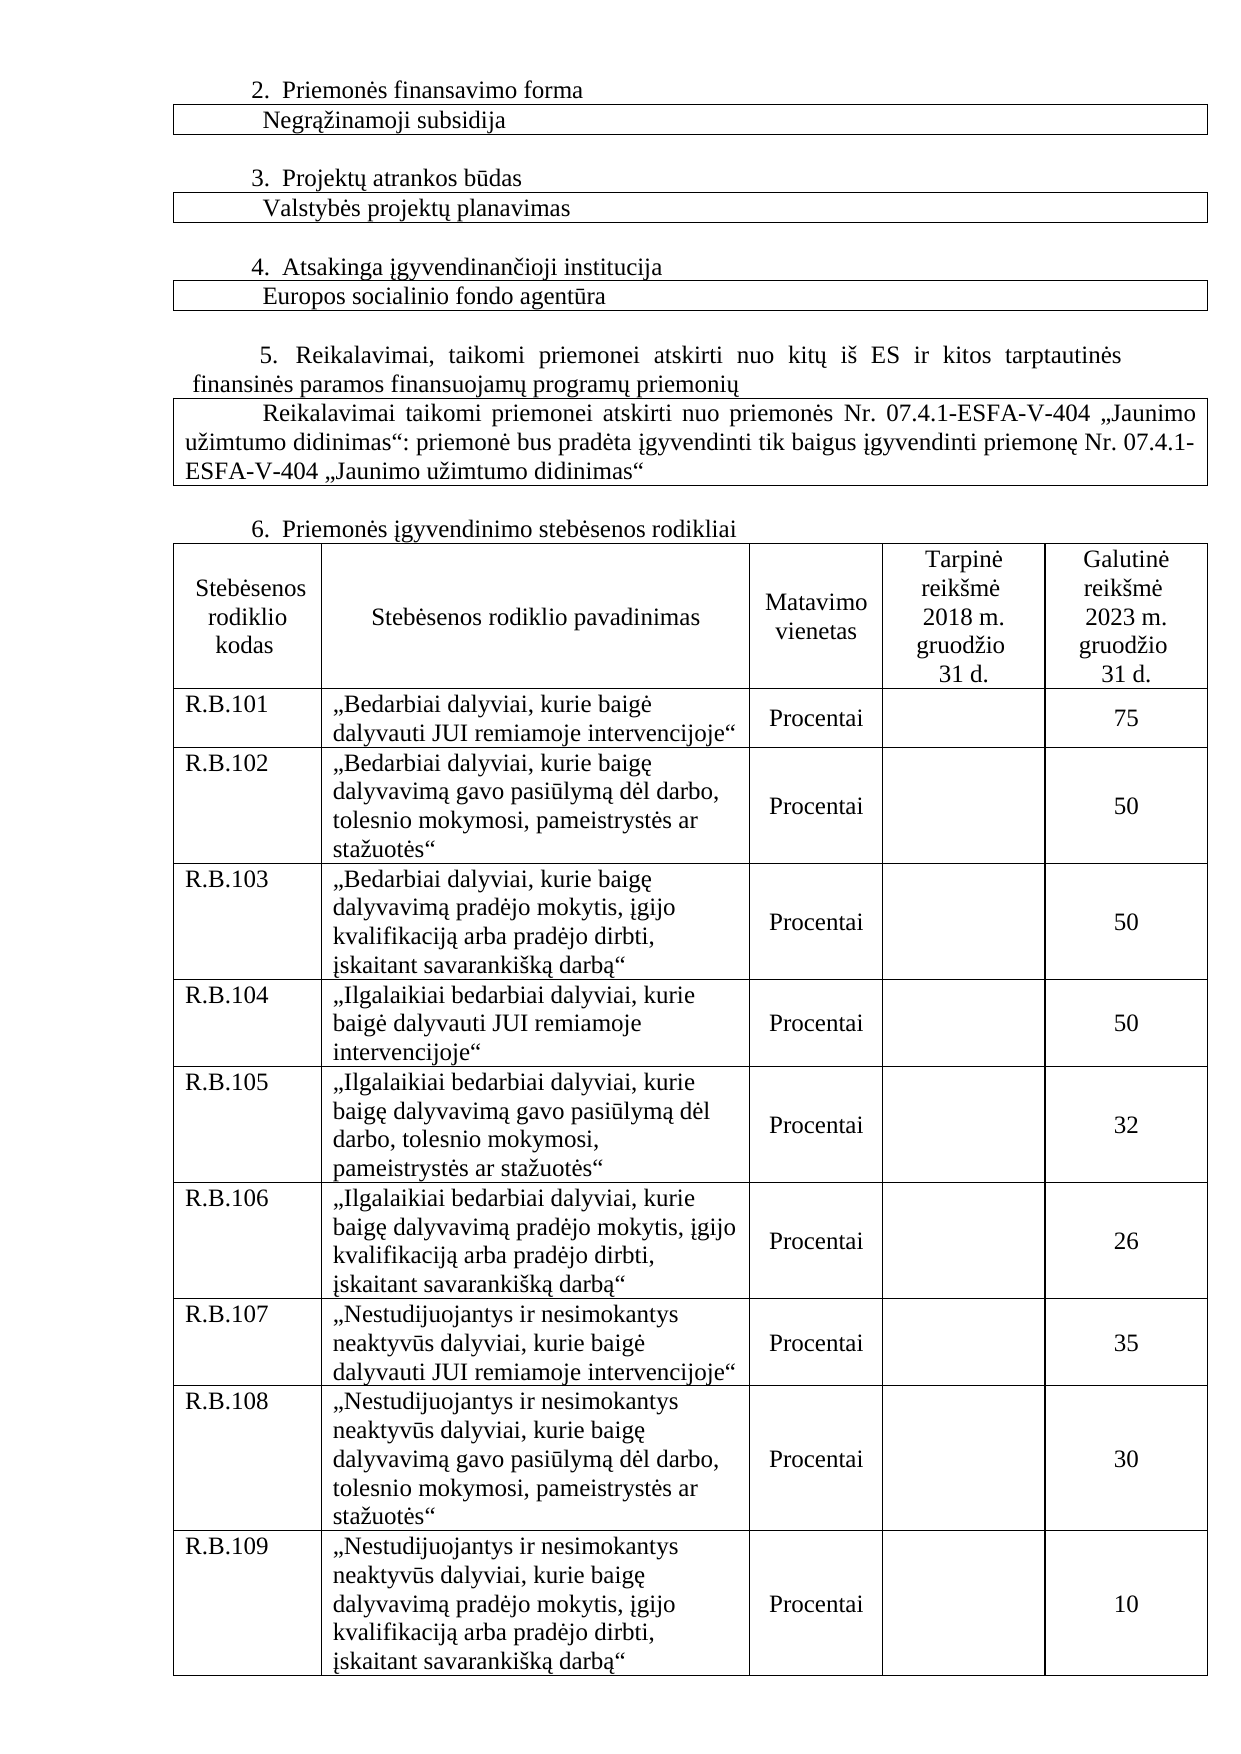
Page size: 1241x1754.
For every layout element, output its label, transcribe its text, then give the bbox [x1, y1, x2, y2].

table_header Europos socialinio fondo agentūra [174, 281, 1207, 310]
text 6. Priemonės įgyvendinimo stebėsenos rodikliai [251, 514, 1122, 543]
table_cell [883, 1183, 1044, 1298]
text 4. Atsakinga įgyvendinančioji institucija [251, 252, 1122, 280]
table_cell „Nestudijuojantys ir nesimokantys neaktyvūs dalyviai, kurie baigė dalyvauti JUI remiamoje intervencijoje“ [322, 1299, 749, 1385]
table_header Tarpinė reikšmė 2018 m. gruodžio 31 d. [883, 544, 1044, 688]
table_cell Procentai [750, 980, 882, 1066]
table_cell R.B.108 [174, 1386, 321, 1530]
table_header Matavimo vienetas [750, 544, 882, 688]
table_cell Procentai [750, 1299, 882, 1385]
table_cell 30 [1046, 1386, 1207, 1530]
table_header Valstybės projektų planavimas [174, 193, 1207, 222]
table_cell 50 [1046, 864, 1207, 979]
table_cell [883, 1386, 1044, 1530]
table_cell Procentai [750, 748, 882, 863]
table_cell Procentai [750, 864, 882, 979]
table_cell R.B.107 [174, 1299, 321, 1385]
table_cell „Ilgalaikiai bedarbiai dalyviai, kurie baigę dalyvavimą gavo pasiūlymą dėl darbo, tolesnio mokymosi, pameistrystės ar stažuotės“ [322, 1067, 749, 1182]
table_cell Procentai [750, 1531, 882, 1675]
table_cell „Nestudijuojantys ir nesimokantys neaktyvūs dalyviai, kurie baigę dalyvavimą pradėjo mokytis, įgijo kvalifikaciją arba pradėjo dirbti, įskaitant savarankišką darbą“ [322, 1531, 749, 1675]
text 3. Projektų atrankos būdas [251, 163, 1122, 192]
table_cell R.B.102 [174, 748, 321, 863]
table_cell [883, 1299, 1044, 1385]
text 5. Reikalavimai, taikomi priemonei atskirti nuo kitų iš ES ir kitos tarptautinės finansinės paramos finansuojamų programų priemonių [192, 340, 1122, 397]
table_cell [883, 689, 1044, 747]
table_cell [883, 864, 1044, 979]
table_cell [883, 1067, 1044, 1182]
table_cell [883, 748, 1044, 863]
text 2. Priemonės finansavimo forma [251, 75, 1122, 104]
table_cell 75 [1046, 689, 1207, 747]
table_cell „Ilgalaikiai bedarbiai dalyviai, kurie baigė dalyvauti JUI remiamoje intervencijoje“ [322, 980, 749, 1066]
table_cell 26 [1046, 1183, 1207, 1298]
table_cell R.B.104 [174, 980, 321, 1066]
table_cell „Nestudijuojantys ir nesimokantys neaktyvūs dalyviai, kurie baigę dalyvavimą gavo pasiūlymą dėl darbo, tolesnio mokymosi, pameistrystės ar stažuotės“ [322, 1386, 749, 1530]
table_cell „Bedarbiai dalyviai, kurie baigę dalyvavimą gavo pasiūlymą dėl darbo, tolesnio mokymosi, pameistrystės ar stažuotės“ [322, 748, 749, 863]
table_header Negrąžinamoji subsidija [174, 105, 1207, 133]
table_cell 10 [1046, 1531, 1207, 1675]
table_cell R.B.109 [174, 1531, 321, 1675]
table_cell „Bedarbiai dalyviai, kurie baigė dalyvauti JUI remiamoje intervencijoje“ [322, 689, 749, 747]
table_cell Procentai [750, 1386, 882, 1530]
table_header Galutinė reikšmė 2023 m. gruodžio 31 d. [1046, 544, 1207, 688]
table_header Reikalavimai taikomi priemonei atskirti nuo priemonės Nr. 07.4.1-ESFA-V-404 „Jaunimo užimtumo didinimas“: priemonė bus pradėta įgyvendinti tik baigus įgyvendinti priemonę Nr. 07.4.1-ESFA-V-404 „Jaunimo užimtumo didinimas“ [174, 399, 1207, 485]
table_cell „Ilgalaikiai bedarbiai dalyviai, kurie baigę dalyvavimą pradėjo mokytis, įgijo kvalifikaciją arba pradėjo dirbti, įskaitant savarankišką darbą“ [322, 1183, 749, 1298]
table_cell [883, 1531, 1044, 1675]
table_cell R.B.101 [174, 689, 321, 747]
table_header Stebėsenos rodiklio kodas [174, 544, 321, 688]
table_cell [883, 980, 1044, 1066]
table_cell Procentai [750, 1183, 882, 1298]
table_cell R.B.103 [174, 864, 321, 979]
table_cell R.B.106 [174, 1183, 321, 1298]
table_cell Procentai [750, 689, 882, 747]
table_cell „Bedarbiai dalyviai, kurie baigę dalyvavimą pradėjo mokytis, įgijo kvalifikaciją arba pradėjo dirbti, įskaitant savarankišką darbą“ [322, 864, 749, 979]
table_cell 50 [1046, 980, 1207, 1066]
table_cell 32 [1046, 1067, 1207, 1182]
table_cell Procentai [750, 1067, 882, 1182]
table_cell 35 [1046, 1299, 1207, 1385]
table_cell 50 [1046, 748, 1207, 863]
table_cell R.B.105 [174, 1067, 321, 1182]
table_header Stebėsenos rodiklio pavadinimas [322, 544, 749, 688]
